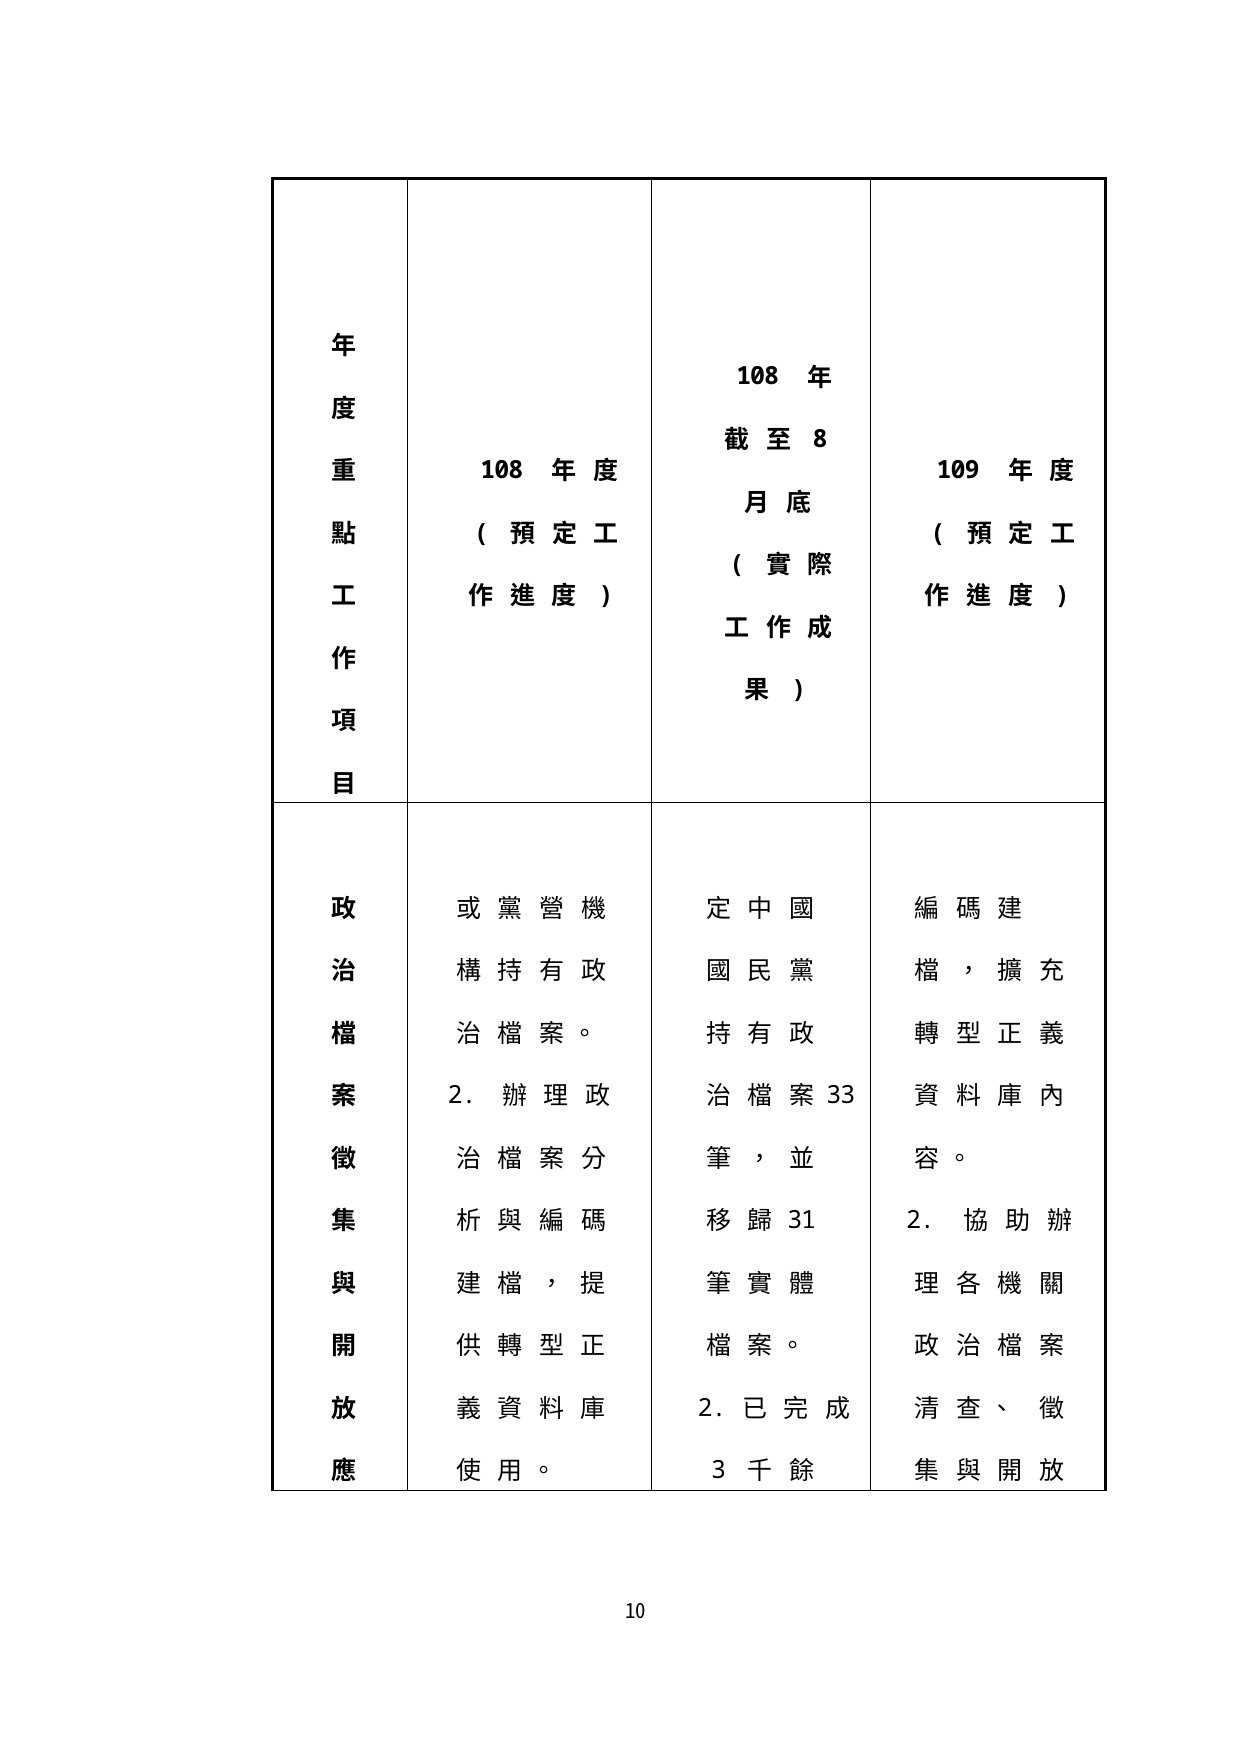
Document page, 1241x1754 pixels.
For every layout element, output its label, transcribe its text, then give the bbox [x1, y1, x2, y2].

table_cell 政治檔案徵集與開放應 [274, 803, 407, 1490]
table_header 108年度 (預定工作進度) [408, 180, 651, 802]
table_cell 定中國國民黨持有政治檔案33筆，並移歸31筆實體檔案。 2. 已完成3千餘 [652, 803, 870, 1490]
table_header 年度 重點 工作項目 [274, 180, 407, 802]
table_cell 編碼建檔，擴充轉型正義資料庫內容。 2. 協助辦理各機關政治檔案清查、徵集與開放 [871, 803, 1104, 1490]
table_header 108年截至8月底 (實際工作成果) [652, 180, 870, 802]
table_header 109年度 (預定工作進度) [871, 180, 1104, 802]
table_cell 或黨營機構持有政治檔案。 2. 辦理政治檔案分析與編碼建檔，提供轉型正義資料庫使用。 [408, 803, 651, 1490]
